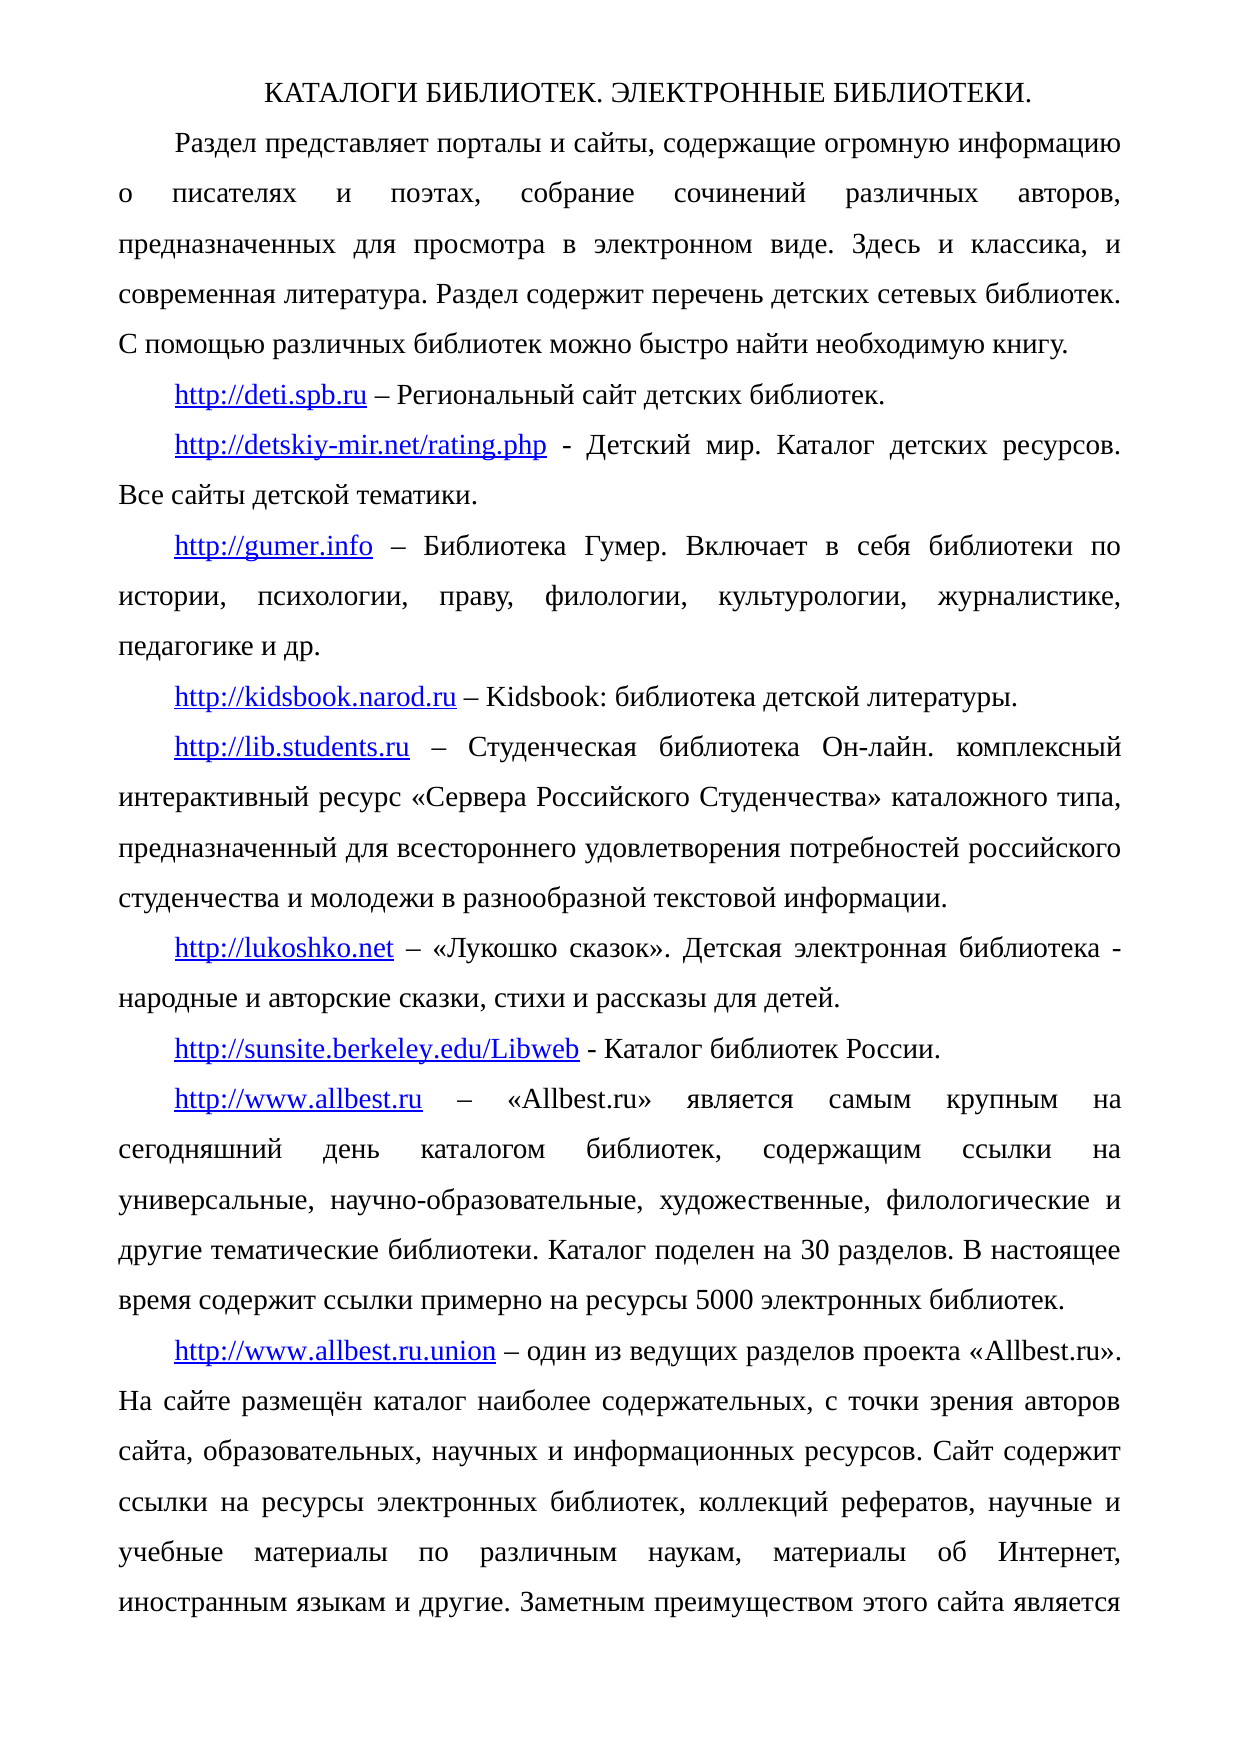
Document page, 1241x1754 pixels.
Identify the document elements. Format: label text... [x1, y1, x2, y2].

text http://www.allbest.ru – «Allbest.ru» является самым крупным на сегодняшний день каталогом библиотек, содержащим ссылки на универсальные, научно-образовательные, художественные, филологические и другие тематические библиотеки. Каталог поделен на 30 разделов. В настоящее время содержит ссылки примерно на ресурсы 5000 электронных библиотек. [118, 1081, 1122, 1316]
text http://gumer.info – Библиотека Гумер. Включает в себя библиотеки по истории, психологии, праву, филологии, культурологии, журналистике, педагогике и др. [118, 528, 1122, 662]
text http://www.allbest.ru.union – один из ведущих разделов проекта «Allbest.ru». На сайте размещён каталог наиболее содержательных, с точки зрения авторов сайта, образовательных, научных и информационных ресурсов. Сайт содержит ссылки на ресурсы электронных библиотек, коллекций рефератов, научные и учебные материалы по различным наукам, материалы об Интернет, иностранным языкам и другие. Заметным преимуществом этого сайта является [118, 1333, 1122, 1618]
text http://lukoshko.net – «Лукошко сказок». Детская электронная библиотека - народные и авторские сказки, стихи и рассказы для детей. [118, 930, 1122, 1014]
text http://detskiy-mir.net/rating.php - Детский мир. Каталог детских ресурсов. Все сайты детской тематики. [118, 427, 1122, 511]
text http://deti.spb.ru – Региональный сайт детских библиотек. [174, 377, 1122, 410]
text КАТАЛОГИ БИБЛИОТЕК. ЭЛЕКТРОННЫЕ БИБЛИОТЕКИ. [118, 75, 1122, 108]
text http://kidsbook.narod.ru – Kidsbook: библиотека детской литературы. [118, 679, 1122, 712]
text http://lib.students.ru – Студенческая библиотека Он-лайн. комплексный интерактивный ресурс «Сервера Российского Студенчества» каталожного типа, предназначенный для всестороннего удовлетворения потребностей российского студенчества и молодежи в разнообразной текстовой информации. [118, 729, 1122, 913]
text Раздел представляет порталы и сайты, содержащие огромную информацию о писателях и поэтах, собрание сочинений различных авторов, предназначенных для просмотра в электронном виде. Здесь и классика, и современная литература. Раздел содержит перечень детских сетевых библиотек. С помощью различных библиотек можно быстро найти необходимую книгу. [118, 125, 1122, 360]
text http://sunsite.berkeley.edu/Libweb - Каталог библиотек России. [118, 1031, 1122, 1064]
